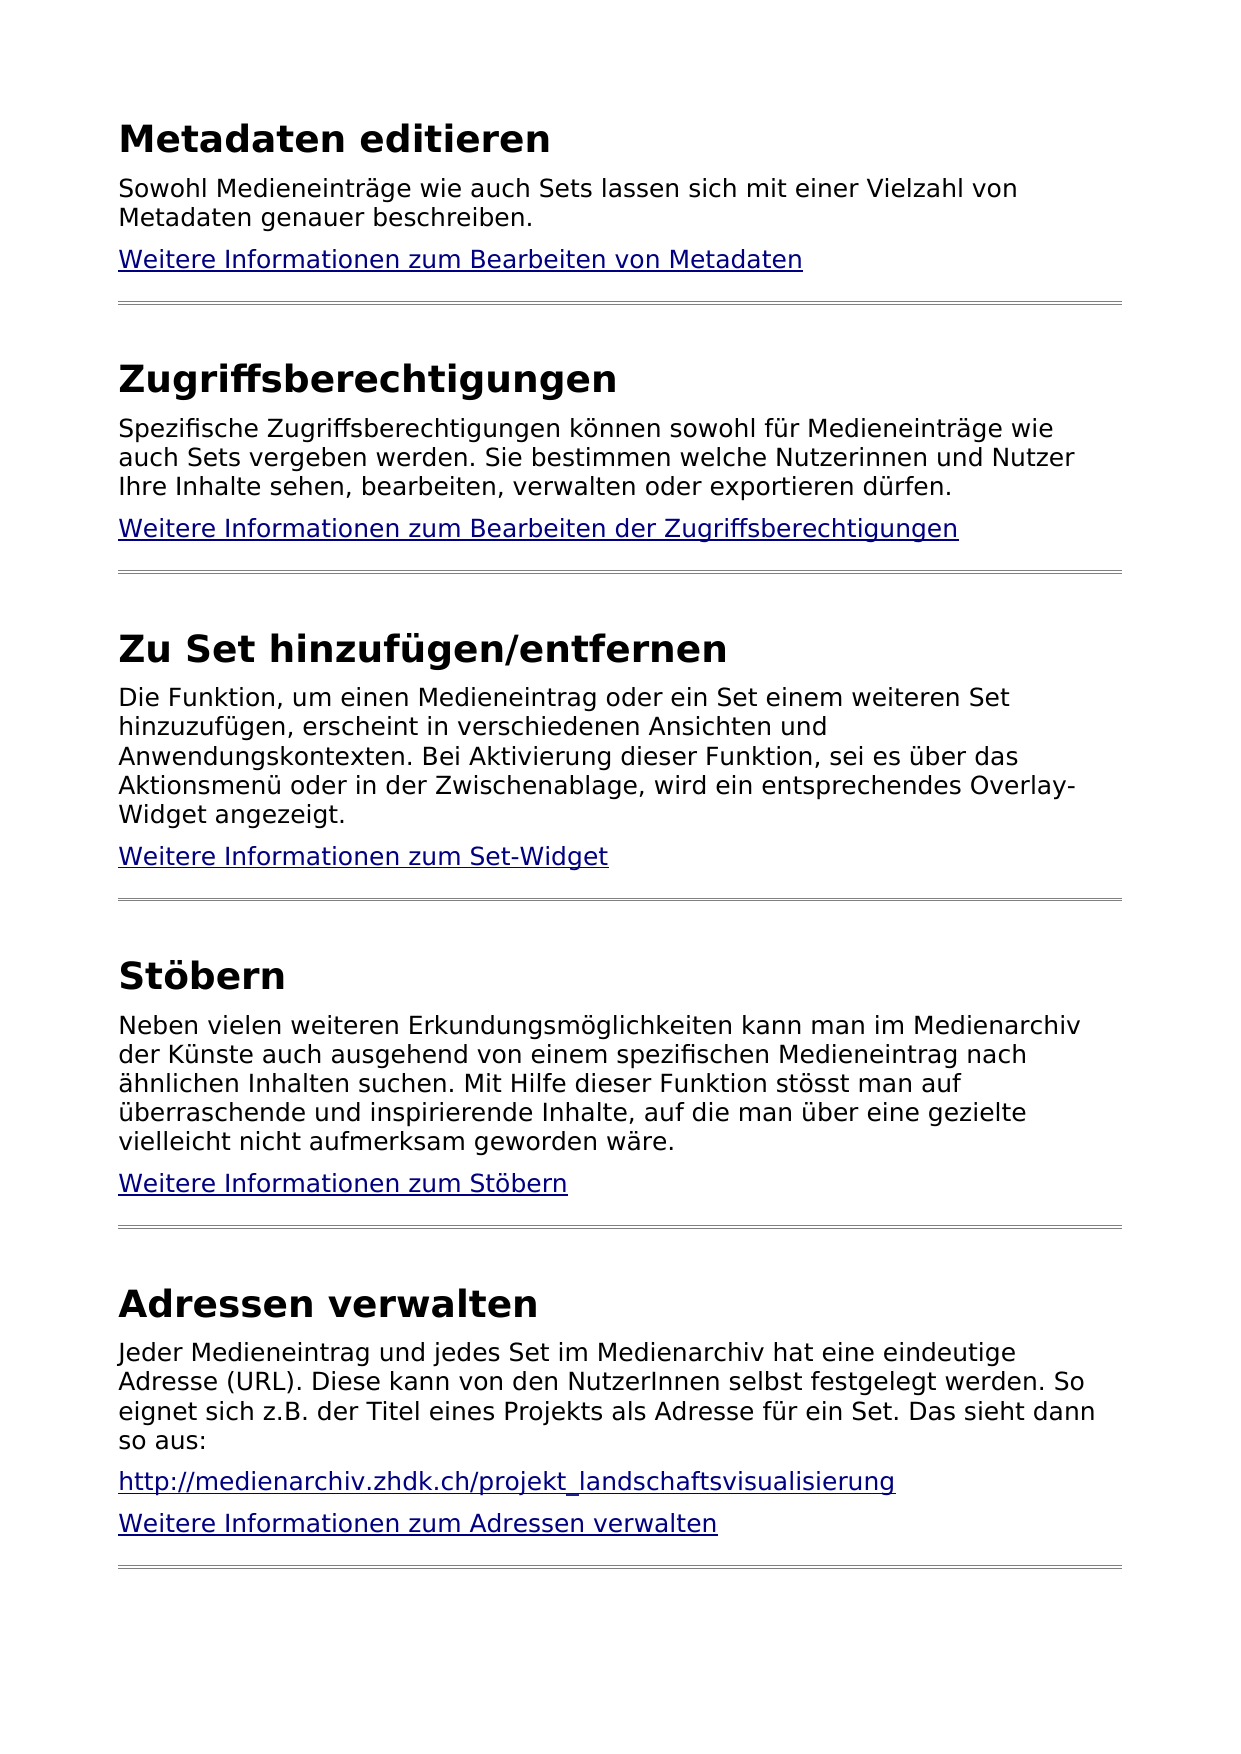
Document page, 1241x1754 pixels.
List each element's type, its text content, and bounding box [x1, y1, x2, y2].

subtitle Zu Set hinzufügen/entfernen [118, 627, 1122, 671]
subtitle Metadaten editieren [118, 118, 1122, 162]
text Weitere Informationen zum Stöbern [118, 1169, 1122, 1198]
text Jeder Medieneintrag und jedes Set im Medienarchiv hat eine eindeutige Adresse (URL). Diese kann von den NutzerInnen selbst festgelegt werden. So eignet sich z.B. der Titel eines Projekts als Adresse für ein Set. Das sieht dann so aus: [118, 1338, 1122, 1455]
text Sowohl Medieneinträge wie auch Sets lassen sich mit einer Vielzahl von Metadaten genauer beschreiben. [118, 174, 1122, 233]
text Weitere Informationen zum Set-Widget [118, 842, 1122, 871]
text Weitere Informationen zum Bearbeiten von Metadaten [118, 245, 1122, 274]
subtitle Stöbern [118, 955, 1122, 998]
text Weitere Informationen zum Bearbeiten der Zugriffsberechtigungen [118, 514, 1122, 543]
text Spezifische Zugriffsberechtigungen können sowohl für Medieneinträge wie auch Sets vergeben werden. Sie bestimmen welche Nutzerinnen und Nutzer Ihre Inhalte sehen, bearbeiten, verwalten oder exportieren dürfen. [118, 414, 1122, 502]
subtitle Zugriffsberechtigungen [118, 358, 1122, 402]
text Die Funktion, um einen Medieneintrag oder ein Set einem weiteren Set hinzuzufügen, erscheint in verschiedenen Ansichten und Anwendungskontexten. Bei Aktivierung dieser Funktion, sei es über das Aktionsmenü oder in der Zwischenablage, wird ein entsprechendes Overlay-Widget angezeigt. [118, 683, 1122, 829]
text Weitere Informationen zum Adressen verwalten [118, 1509, 1122, 1538]
text http://medienarchiv.zhdk.ch/projekt_landschaftsvisualisierung [118, 1468, 1122, 1497]
text Neben vielen weiteren Erkundungsmöglichkeiten kann man im Medienarchiv der Künste auch ausgehend von einem spezifischen Medieneintrag nach ähnlichen Inhalten suchen. Mit Hilfe dieser Funktion stösst man auf überraschende und inspirierende Inhalte, auf die man über eine gezielte vielleicht nicht aufmerksam geworden wäre. [118, 1011, 1122, 1157]
subtitle Adressen verwalten [118, 1282, 1122, 1326]
